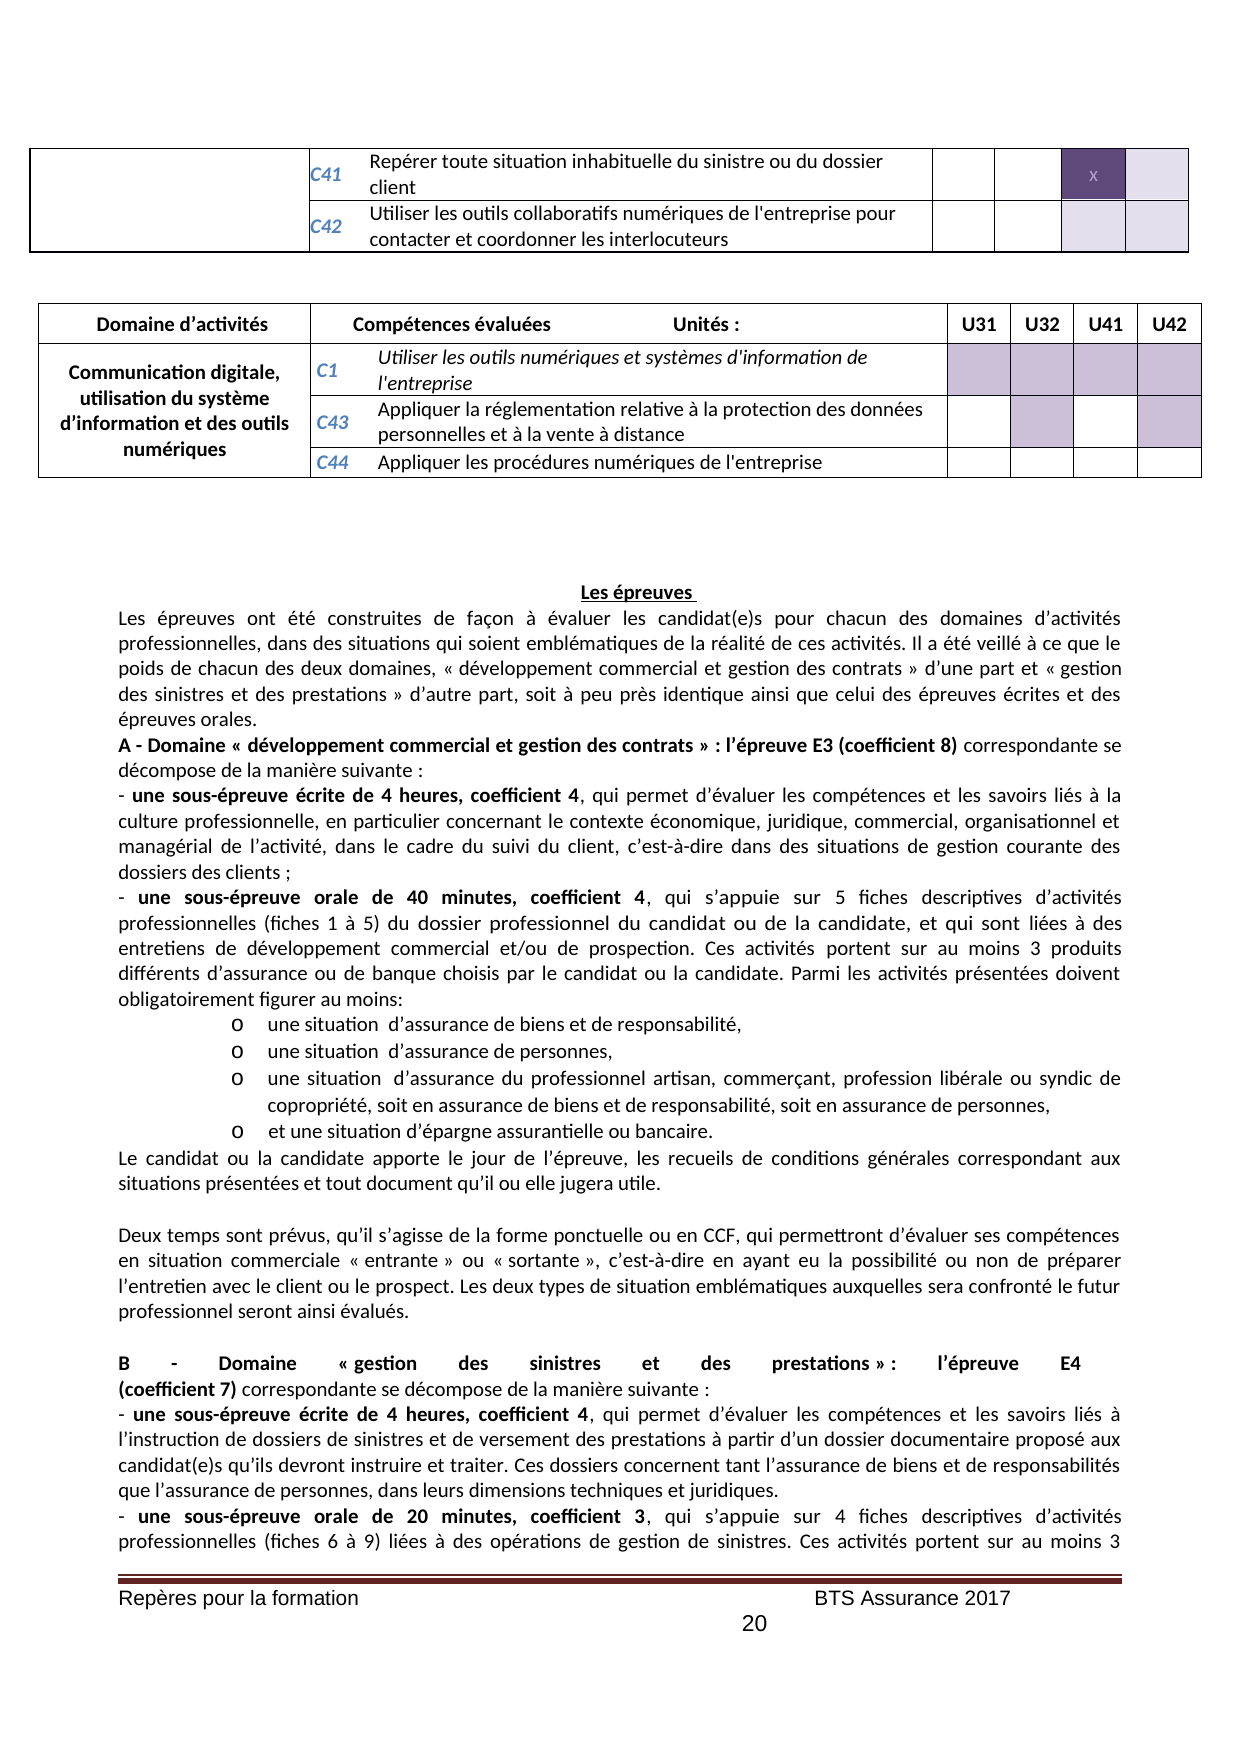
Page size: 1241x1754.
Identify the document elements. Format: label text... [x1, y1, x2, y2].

table_cell [1138, 448, 1201, 477]
table_cell Appliquer les procédures numériques de l'entreprise [378, 448, 947, 477]
table_header Domaine d’activités [39, 304, 310, 343]
table_cell [1074, 448, 1137, 477]
table_cell [1138, 344, 1201, 395]
text Les épreuves ont été construites de façon à évaluer les candidat(e)s pour chacun des domaines d’activités professionnelles, dans des situations qui soient emblématiques de la réalité de ces activités. Il a été veillé à ce que le poids de chacun des deux domaines, « développement commercial et gestion des contrats » d’une part et « gestion des sinistres et des prestations » d’autre part, soit à peu près identique ainsi que celui des épreuves écrites et des épreuves orales. [118, 605, 1122, 732]
table_cell [933, 149, 994, 199]
table_cell C43 [311, 396, 378, 447]
table_cell [31, 149, 309, 251]
text - une sous-épreuve orale de 20 minutes, coefficient 3, qui s’appuie sur 4 fiches descriptives d’activités professionnelles (fiches 6 à 9) liées à des opérations de gestion de sinistres. Ces activités portent sur au moins 3 [118, 1503, 1122, 1554]
table_cell [995, 201, 1061, 251]
list Deux temps sont prévus, qu’il s’agisse de la forme ponctuelle ou en CCF, qui permettront d’évaluer ses compétences en situation commerciale « entrante » ou « sortante », c’est-à-dire en ayant eu la possibilité ou non de préparer l’entretien avec le client ou le prospect. Les deux types de situation emblématiques auxquelles sera confronté le futur professionnel seront ainsi évalués. [118, 1222, 1122, 1324]
table_cell [948, 344, 1010, 395]
table_cell [1011, 344, 1073, 395]
table_cell [195, 478, 351, 579]
text B - Domaine « gestion des sinistres et des prestations » : l’épreuve E4 (coefficient 7) correspondante se décompose de la manière suivante : [118, 1350, 1122, 1401]
table_cell Utiliser les outils numériques et systèmes d'information de l'entreprise [378, 344, 947, 395]
table_cell C1 [311, 344, 378, 395]
table_cell o [1126, 149, 1188, 199]
table_cell x [1062, 149, 1125, 199]
table_cell C41 [310, 149, 369, 199]
list une situation d’assurance de personnes, [230, 1038, 1122, 1066]
table_cell Utiliser les outils collaboratifs numériques de l'entreprise pour contacter et coordonner les interlocuteurs [369, 201, 932, 251]
table_cell [976, 478, 1202, 579]
text - une sous-épreuve orale de 40 minutes, coefficient 4, qui s’appuie sur 5 fiches descriptives d’activités professionnelles (fiches 1 à 5) du dossier professionnel du candidat ou de la candidate, et qui sont liées à des entretiens de développement commercial et/ou de prospection. Ces activités portent sur au moins 3 produits différents d’assurance ou de banque choisis par le candidat ou la candidate. Parmi les activités présentées doivent obligatoirement figurer au moins: [118, 884, 1122, 1011]
table_cell [820, 478, 976, 579]
table_cell [1074, 396, 1137, 447]
list Le candidat ou la candidate apporte le jour de l’épreuve, les recueils de conditions générales correspondant aux situations présentées et tout document qu’il ou elle jugera utile. [118, 1145, 1122, 1196]
table_cell [39, 478, 195, 579]
table_cell [1011, 396, 1073, 447]
table_cell [995, 149, 1061, 199]
text Les épreuves [156, 579, 1122, 605]
table_cell [933, 201, 994, 251]
table_cell [948, 448, 1010, 477]
table_cell [508, 478, 664, 579]
table_cell [351, 478, 507, 579]
table_cell [1011, 448, 1073, 477]
table_cell Communication digitale, utilisation du système d’information et des outils numériques [39, 344, 310, 477]
table_cell Repérer toute situation inhabituelle du sinistre ou du dossier client [369, 149, 932, 199]
list et une situation d’épargne assurantielle ou bancaire. [231, 1118, 1122, 1145]
table_cell Appliquer la réglementation relative à la protection des données personnelles et à la vente à distance [378, 396, 947, 447]
table_cell o [1062, 201, 1125, 251]
text - une sous-épreuve écrite de 4 heures, coefficient 4, qui permet d’évaluer les compétences et les savoirs liés à l’instruction de dossiers de sinistres et de versement des prestations à partir d’un dossier documentaire proposé aux candidat(e)s qu’ils devront instruire et traiter. Ces dossiers concernent tant l’assurance de biens et de responsabilités que l’assurance de personnes, dans leurs dimensions techniques et juridiques. [118, 1401, 1122, 1503]
table_header U41 [1074, 304, 1137, 343]
table_cell [1138, 396, 1201, 447]
table_cell o [1126, 201, 1188, 251]
table_cell [1074, 344, 1137, 395]
table_cell C42 [310, 201, 369, 251]
table_header U42 [1138, 304, 1201, 343]
table_header U32 [1011, 304, 1073, 343]
table_cell [664, 478, 820, 579]
table_cell [948, 396, 1010, 447]
table_header U31 [948, 304, 1010, 343]
text - une sous-épreuve écrite de 4 heures, coefficient 4, qui permet d’évaluer les compétences et les savoirs liés à la culture professionnelle, en particulier concernant le contexte économique, juridique, commercial, organisationnel et managérial de l’activité, dans le cadre du suivi du client, c’est-à-dire dans des situations de gestion courante des dossiers des clients ; [118, 783, 1122, 884]
table_header Compétences évaluées Unités : [311, 304, 947, 343]
list une situation d’assurance du professionnel artisan, commerçant, profession libérale ou syndic de copropriété, soit en assurance de biens et de responsabilité, soit en assurance de personnes, [230, 1066, 1122, 1118]
text A - Domaine « développement commercial et gestion des contrats » : l’épreuve E3 (coefficient 8) correspondante se décompose de la manière suivante : [118, 732, 1122, 783]
list une situation d’assurance de biens et de responsabilité, [230, 1011, 1122, 1038]
table_cell C44 [311, 448, 378, 477]
